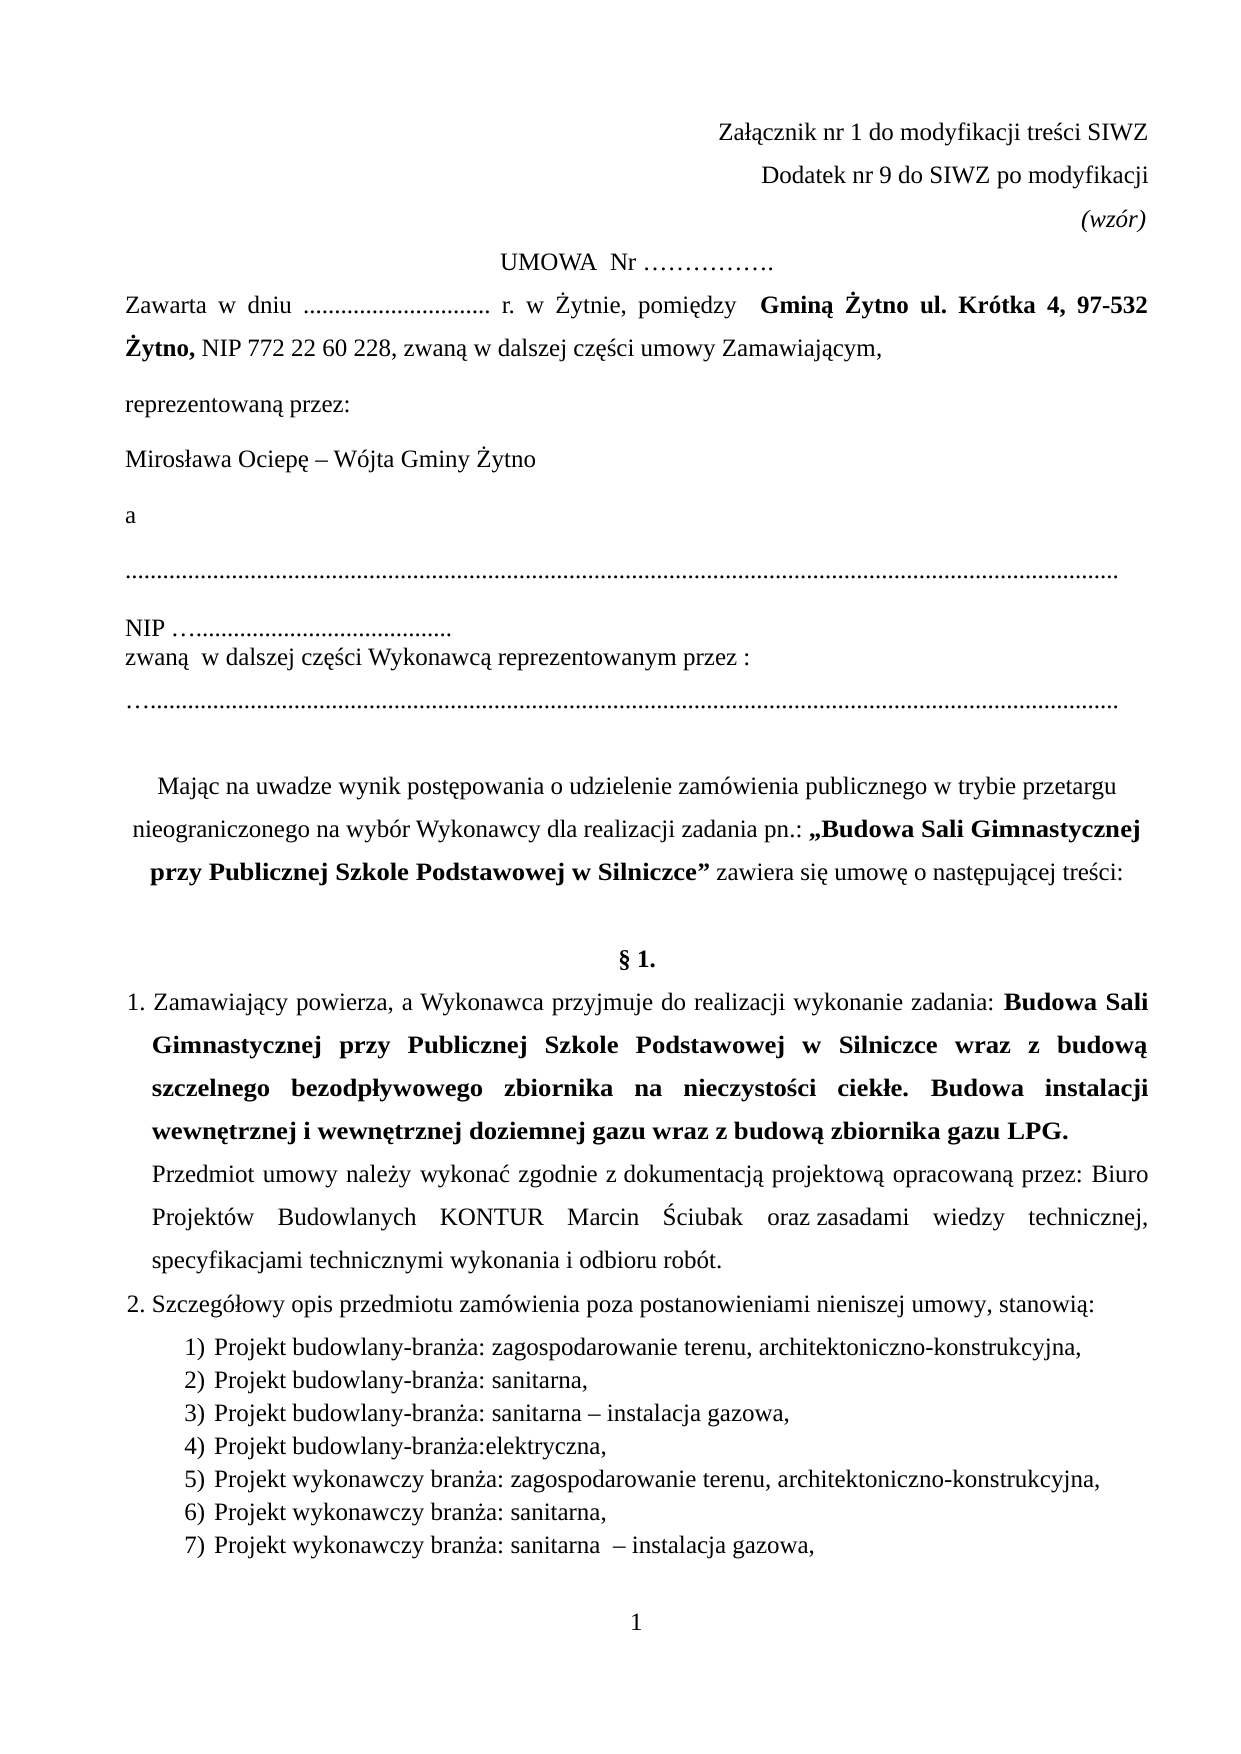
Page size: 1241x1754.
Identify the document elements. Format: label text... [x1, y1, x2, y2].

text reprezentowaną przez: [125, 389, 1148, 417]
text Załącznik nr 1 do modyfikacji treści SIWZ [219, 117, 1148, 146]
list Projekt budowlany-branża: sanitarna – instalacja gazowa, [184, 1398, 1148, 1427]
text a [125, 500, 1148, 529]
list Projekt wykonawczy branża: sanitarna – instalacja gazowa, [184, 1530, 1148, 1559]
list Projekt budowlany-branża: zagospodarowanie terenu, architektoniczno-konstrukcyjna, [184, 1332, 1148, 1361]
text zwaną w dalszej części Wykonawcą reprezentowanym przez : [125, 642, 1148, 671]
list Projekt budowlany-branża: sanitarna, [184, 1365, 1148, 1394]
text Dodatek nr 9 do SIWZ po modyfikacji [219, 161, 1148, 189]
text UMOWA Nr ……………. [125, 247, 1148, 276]
text § 1. [125, 944, 1148, 972]
list Projekt budowlany-branża:elektryczna, [184, 1431, 1148, 1460]
text 1. Zamawiający powierza, a Wykonawca przyjmuje do realizacji wykonanie zadania: Budowa Sali Gimnastycznej przy Publicznej Szkole Podstawowej w Silniczce wraz z budową szczelnego bezodpływowego zbiornika na nieczystości ciekłe. Budowa instalacji wewnętrznej i wewnętrznej doziemnej gazu wraz z budową zbiornika gazu LPG. [127, 987, 1148, 1145]
text Przedmiot umowy należy wykonać zgodnie z dokumentacją projektową opracowaną przez: Biuro Projektów Budowlanych KONTUR Marcin Ściubak oraz zasadami wiedzy technicznej, specyfikacjami technicznymi wykonania i odbioru robót. [127, 1159, 1148, 1274]
text Mając na uwadze wynik postępowania o udzielenie zamówienia publicznego w trybie przetargu nieograniczonego na wybór Wykonawcy dla realizacji zadania pn.: „Budowa Sali Gimnastycznej przy Publicznej Szkole Podstawowej w Silniczce” zawiera się umowę o następującej treści: [125, 771, 1148, 886]
text NIP …......................................... [125, 613, 1148, 642]
text Mirosława Ociepę – Wójta Gminy Żytno [125, 444, 1148, 473]
text ............................................................................................................................................................... [125, 556, 1148, 584]
list Projekt wykonawczy branża: zagospodarowanie terenu, architektoniczno-konstrukcyjna, [184, 1464, 1148, 1493]
text (wzór) [219, 204, 1148, 232]
text 2. Szczegółowy opis przedmiotu zamówienia poza postanowieniami nieniszej umowy, stanowią: [127, 1289, 1148, 1317]
text …........................................................................................................................................................... [125, 685, 1148, 714]
text Zawarta w dniu .............................. r. w Żytnie, pomiędzy Gminą Żytno ul. Krótka 4, 97-532 Żytno, NIP 772 22 60 228, zwaną w dalszej części umowy Zamawiającym, [125, 290, 1148, 362]
list Projekt wykonawczy branża: sanitarna, [184, 1497, 1148, 1526]
